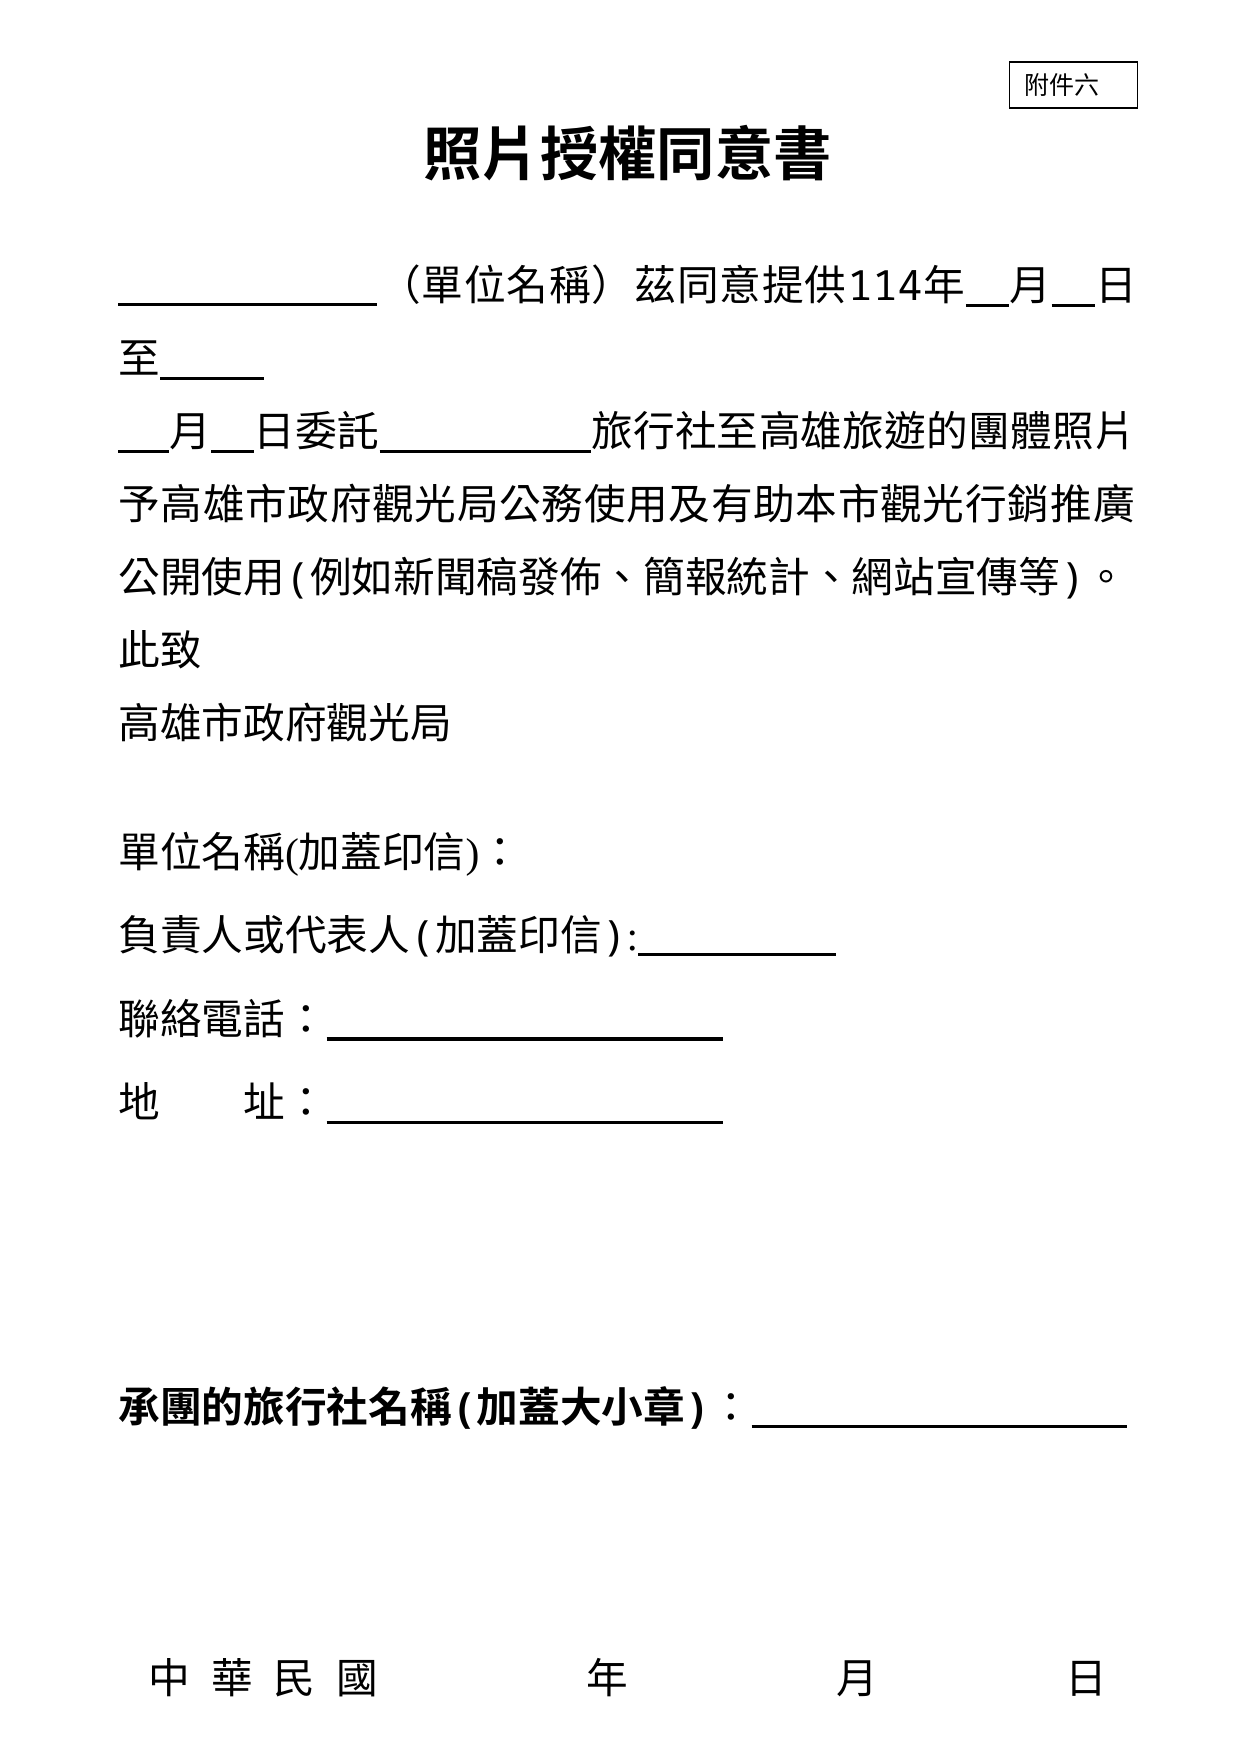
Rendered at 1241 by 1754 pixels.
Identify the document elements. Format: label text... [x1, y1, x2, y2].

text 負責人或代表人(加蓋印信): [118, 884, 1137, 967]
text 單位名稱(加蓋印信)： [118, 801, 1137, 884]
text 照片授權同意書 [118, 108, 1137, 192]
text 地 址： [118, 1051, 1137, 1134]
text 此致 [118, 607, 1137, 680]
text 中 華 民 國 年 月 日 [118, 1645, 1137, 1705]
text 月 日委託 旅行社至高雄旅遊的團體照片予高雄市政府觀光局公務使用及有助本市觀光行銷推廣公開使用(例如新聞稿發佈、簡報統計、網站宣傳等)。 [118, 388, 1137, 607]
text 聯絡電話： [118, 967, 1137, 1051]
text 高雄市政府觀光局 [118, 680, 1137, 753]
text 承團的旅行社名稱(加蓋大小章)： [118, 1374, 1137, 1434]
text （單位名稱）茲同意提供114年 月 日至 [118, 242, 1137, 388]
